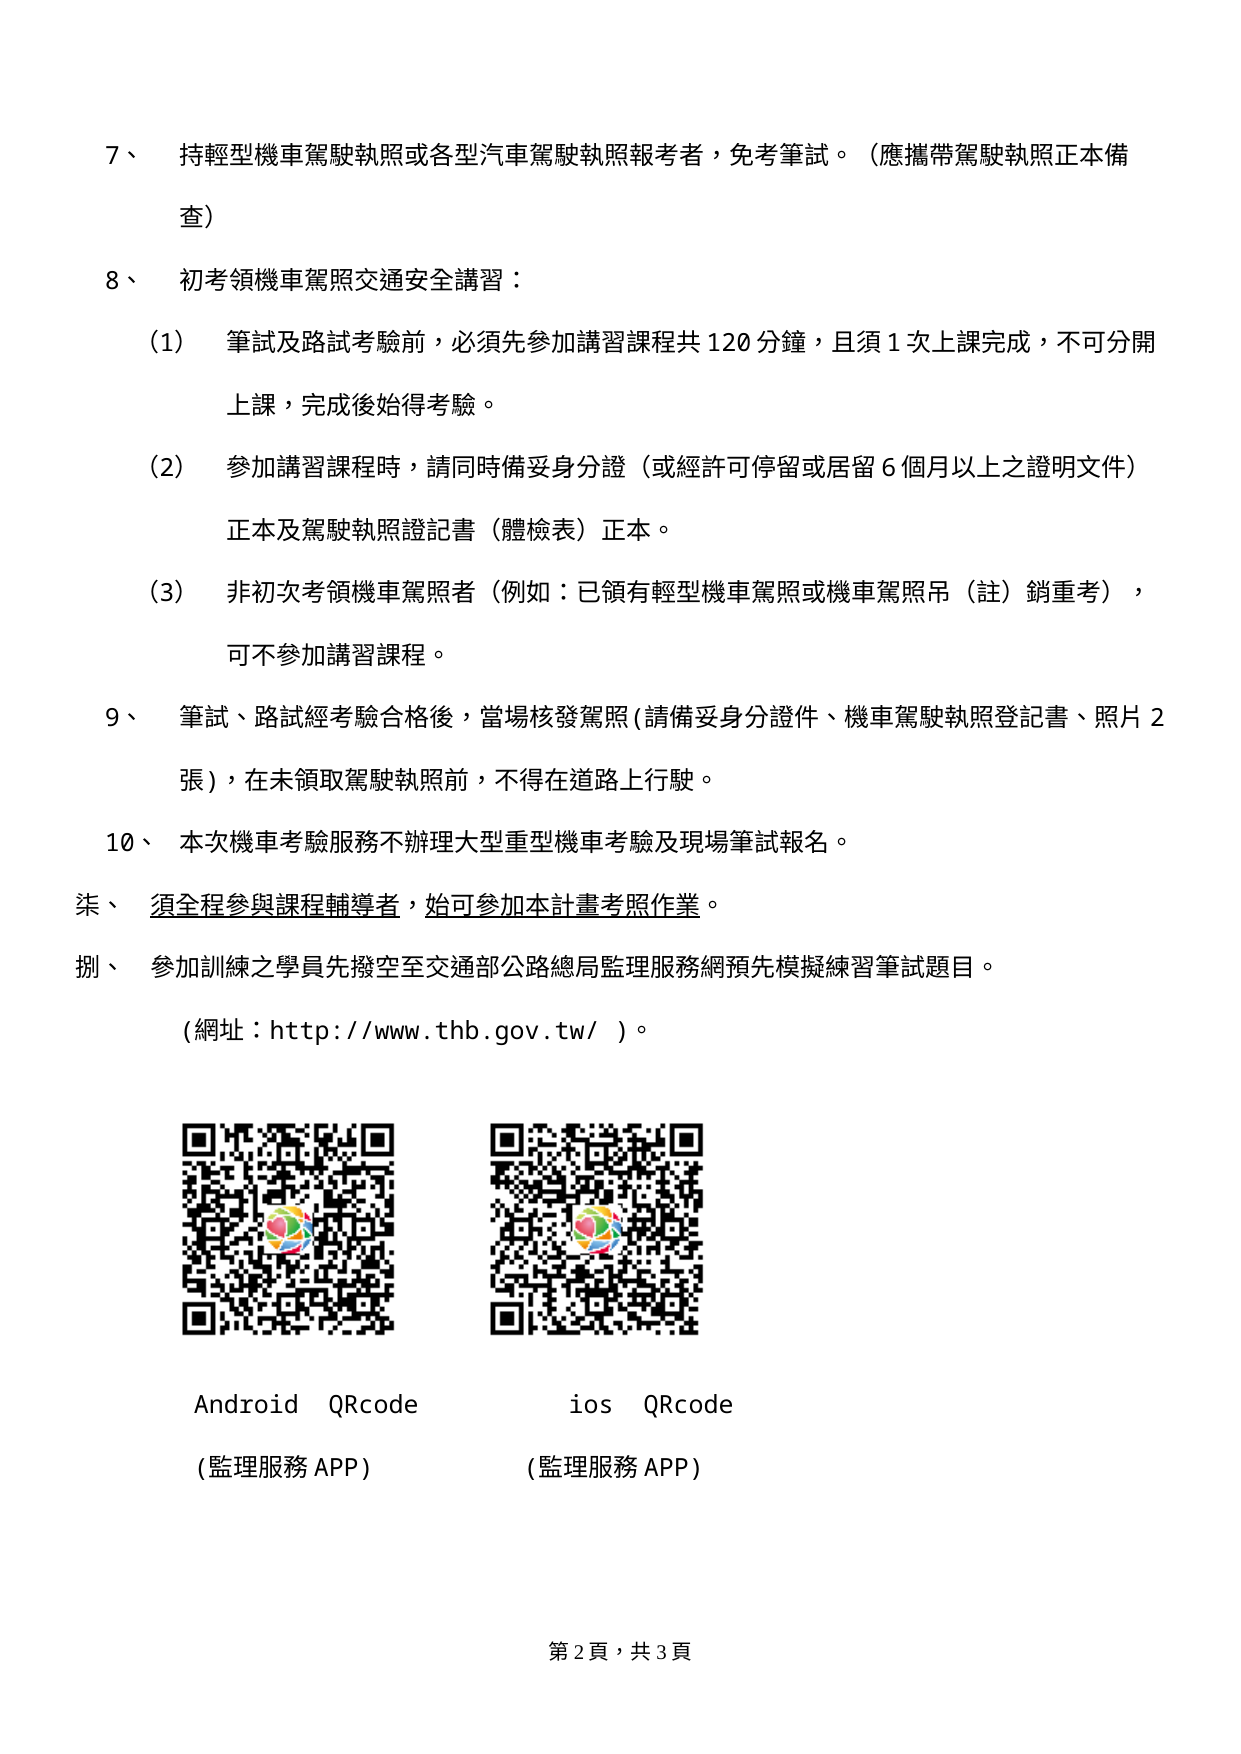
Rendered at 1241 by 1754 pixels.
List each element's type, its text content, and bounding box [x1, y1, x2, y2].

list 本次機車考驗服務不辦理大型重型機車考驗及現場筆試報名。 [104, 799, 1165, 862]
list 筆試、路試經考驗合格後，當場核發駕照(請備妥身分證件、機車駕駛執照登記書、照片2張)，在未領取駕駛執照前，不得在道路上行駛。 [104, 674, 1165, 799]
text (網址：http://www.thb.gov.tw/ )。 [119, 987, 1165, 1049]
list 須全程參與課程輔導者，始可參加本計畫考照作業。 [75, 862, 1165, 924]
list 參加訓練之學員先撥空至交通部公路總局監理服務網預先模擬練習筆試題目。 [75, 924, 1165, 987]
list 初考領機車駕照交通安全講習： [104, 237, 1165, 299]
list 參加講習課程時，請同時備妥身分證（或經許可停留或居留6個月以上之證明文件）正本及駕駛執照證記書（體檢表）正本。 [134, 424, 1165, 549]
list 持輕型機車駕駛執照或各型汽車駕駛執照報考者，免考筆試。（應攜帶駕駛執照正本備查） [104, 112, 1165, 237]
list 非初次考領機車駕照者（例如：已領有輕型機車駕照或機車駕照吊（註）銷重考），可不參加講習課程。 [134, 549, 1165, 674]
text (監理服務APP) (監理服務APP) [163, 1424, 1165, 1487]
text Android QRcode ios QRcode [163, 1362, 1165, 1424]
list 筆試及路試考驗前，必須先參加講習課程共120分鐘，且須1次上課完成，不可分開上課，完成後始得考驗。 [134, 299, 1165, 424]
